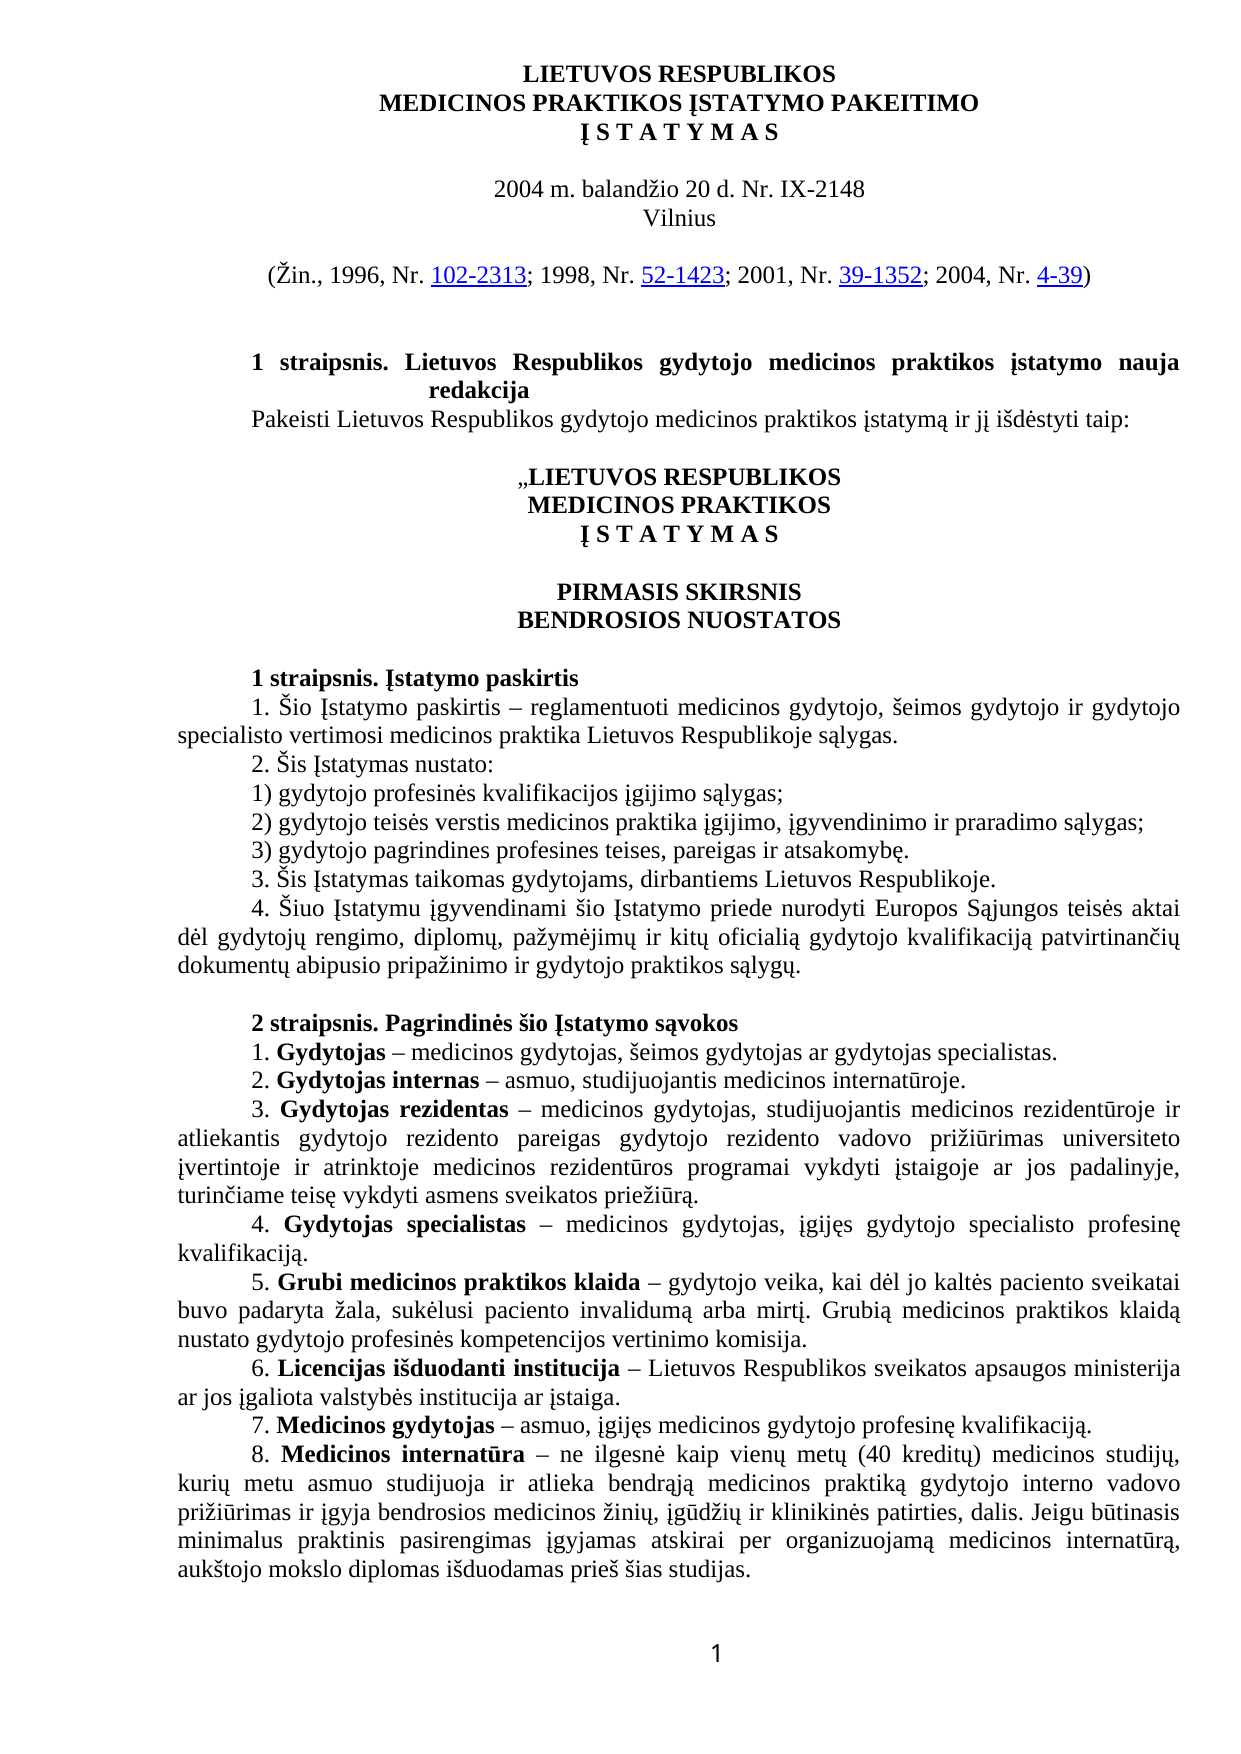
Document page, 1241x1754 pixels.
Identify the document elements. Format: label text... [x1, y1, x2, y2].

text 3. Gydytojas rezidentas – medicinos gydytojas, studijuojantis medicinos rezidentūroje ir atliekantis gydytojo rezidento pareigas gydytojo rezidento vadovo prižiūrimas universiteto įvertintoje ir atrinktoje medicinos rezidentūros programai vykdyti įstaigoje ar jos padalinyje, turinčiame teisę vykdyti asmens sveikatos priežiūrą. [177, 1094, 1181, 1209]
text (Žin., 1996, Nr. 102-2313; 1998, Nr. 52-1423; 2001, Nr. 39-1352; 2004, Nr. 4-39) [177, 260, 1181, 289]
text Į S T A T Y M A S [177, 117, 1181, 145]
text 2) gydytojo teisės verstis medicinos praktika įgijimo, įgyvendinimo ir praradimo sąlygas; [177, 807, 1181, 835]
text 8. Medicinos internatūra – ne ilgesnė kaip vienų metų (40 kreditų) medicinos studijų, kurių metu asmuo studijuoja ir atlieka bendrąją medicinos praktiką gydytojo interno vadovo prižiūrimas ir įgyja bendrosios medicinos žinių, įgūdžių ir klinikinės patirties, dalis. Jeigu būtinasis minimalus praktinis pasirengimas įgyjamas atskirai per organizuojamą medicinos internatūrą, aukštojo mokslo diplomas išduodamas prieš šias studijas. [177, 1439, 1181, 1583]
text 5. Grubi medicinos praktikos klaida – gydytojo veika, kai dėl jo kaltės paciento sveikatai buvo padaryta žala, sukėlusi paciento invalidumą arba mirtį. Grubią medicinos praktikos klaidą nustato gydytojo profesinės kompetencijos vertinimo komisija. [177, 1267, 1181, 1353]
text LIETUVOS RESPUBLIKOS [177, 59, 1181, 88]
text 2 straipsnis. Pagrindinės šio Įstatymo sąvokos [177, 1008, 1181, 1037]
text 3. Šis Įstatymas taikomas gydytojams, dirbantiems Lietuvos Respublikoje. [177, 864, 1181, 893]
text PIRMASIS SKIRSNIS [177, 577, 1181, 605]
text 1) gydytojo profesinės kvalifikacijos įgijimo sąlygas; [177, 778, 1181, 807]
text Pakeisti Lietuvos Respublikos gydytojo medicinos praktikos įstatymą ir jį išdėstyti taip: [177, 404, 1181, 433]
text BENDROSIOS NUOSTATOS [177, 605, 1181, 634]
text MEDICINOS PRAKTIKOS ĮSTATYMO PAKEITIMO [177, 88, 1181, 117]
text Vilnius [177, 203, 1181, 232]
text 3) gydytojo pagrindines profesines teises, pareigas ir atsakomybę. [177, 835, 1181, 864]
text 7. Medicinos gydytojas – asmuo, įgijęs medicinos gydytojo profesinę kvalifikaciją. [177, 1410, 1181, 1439]
text 1 straipsnis. Įstatymo paskirtis [177, 663, 1181, 692]
text 2004 m. balandžio 20 d. Nr. IX-2148 [177, 174, 1181, 203]
text 1. Šio Įstatymo paskirtis – reglamentuoti medicinos gydytojo, šeimos gydytojo ir gydytojo specialisto vertimosi medicinos praktika Lietuvos Respublikoje sąlygas. [177, 692, 1181, 749]
text 2. Gydytojas internas – asmuo, studijuojantis medicinos internatūroje. [177, 1065, 1181, 1094]
text 1. Gydytojas – medicinos gydytojas, šeimos gydytojas ar gydytojas specialistas. [177, 1037, 1181, 1065]
text 4. Šiuo Įstatymu įgyvendinami šio Įstatymo priede nurodyti Europos Sąjungos teisės aktai dėl gydytojų rengimo, diplomų, pažymėjimų ir kitų oficialią gydytojo kvalifikaciją patvirtinančių dokumentų abipusio pripažinimo ir gydytojo praktikos sąlygų. [177, 893, 1181, 979]
text 6. Licencijas išduodanti institucija – Lietuvos Respublikos sveikatos apsaugos ministerija ar jos įgaliota valstybės institucija ar įstaiga. [177, 1353, 1181, 1410]
text 1 straipsnis. Lietuvos Respublikos gydytojo medicinos praktikos įstatymo nauja redakcija [251, 347, 1181, 404]
text 2. Šis Įstatymas nustato: [177, 749, 1181, 778]
text 4. Gydytojas specialistas – medicinos gydytojas, įgijęs gydytojo specialisto profesinę kvalifikaciją. [177, 1209, 1181, 1267]
text „LIETUVOS RESPUBLIKOS MEDICINOS PRAKTIKOS Į S T A T Y M A S [177, 462, 1181, 548]
